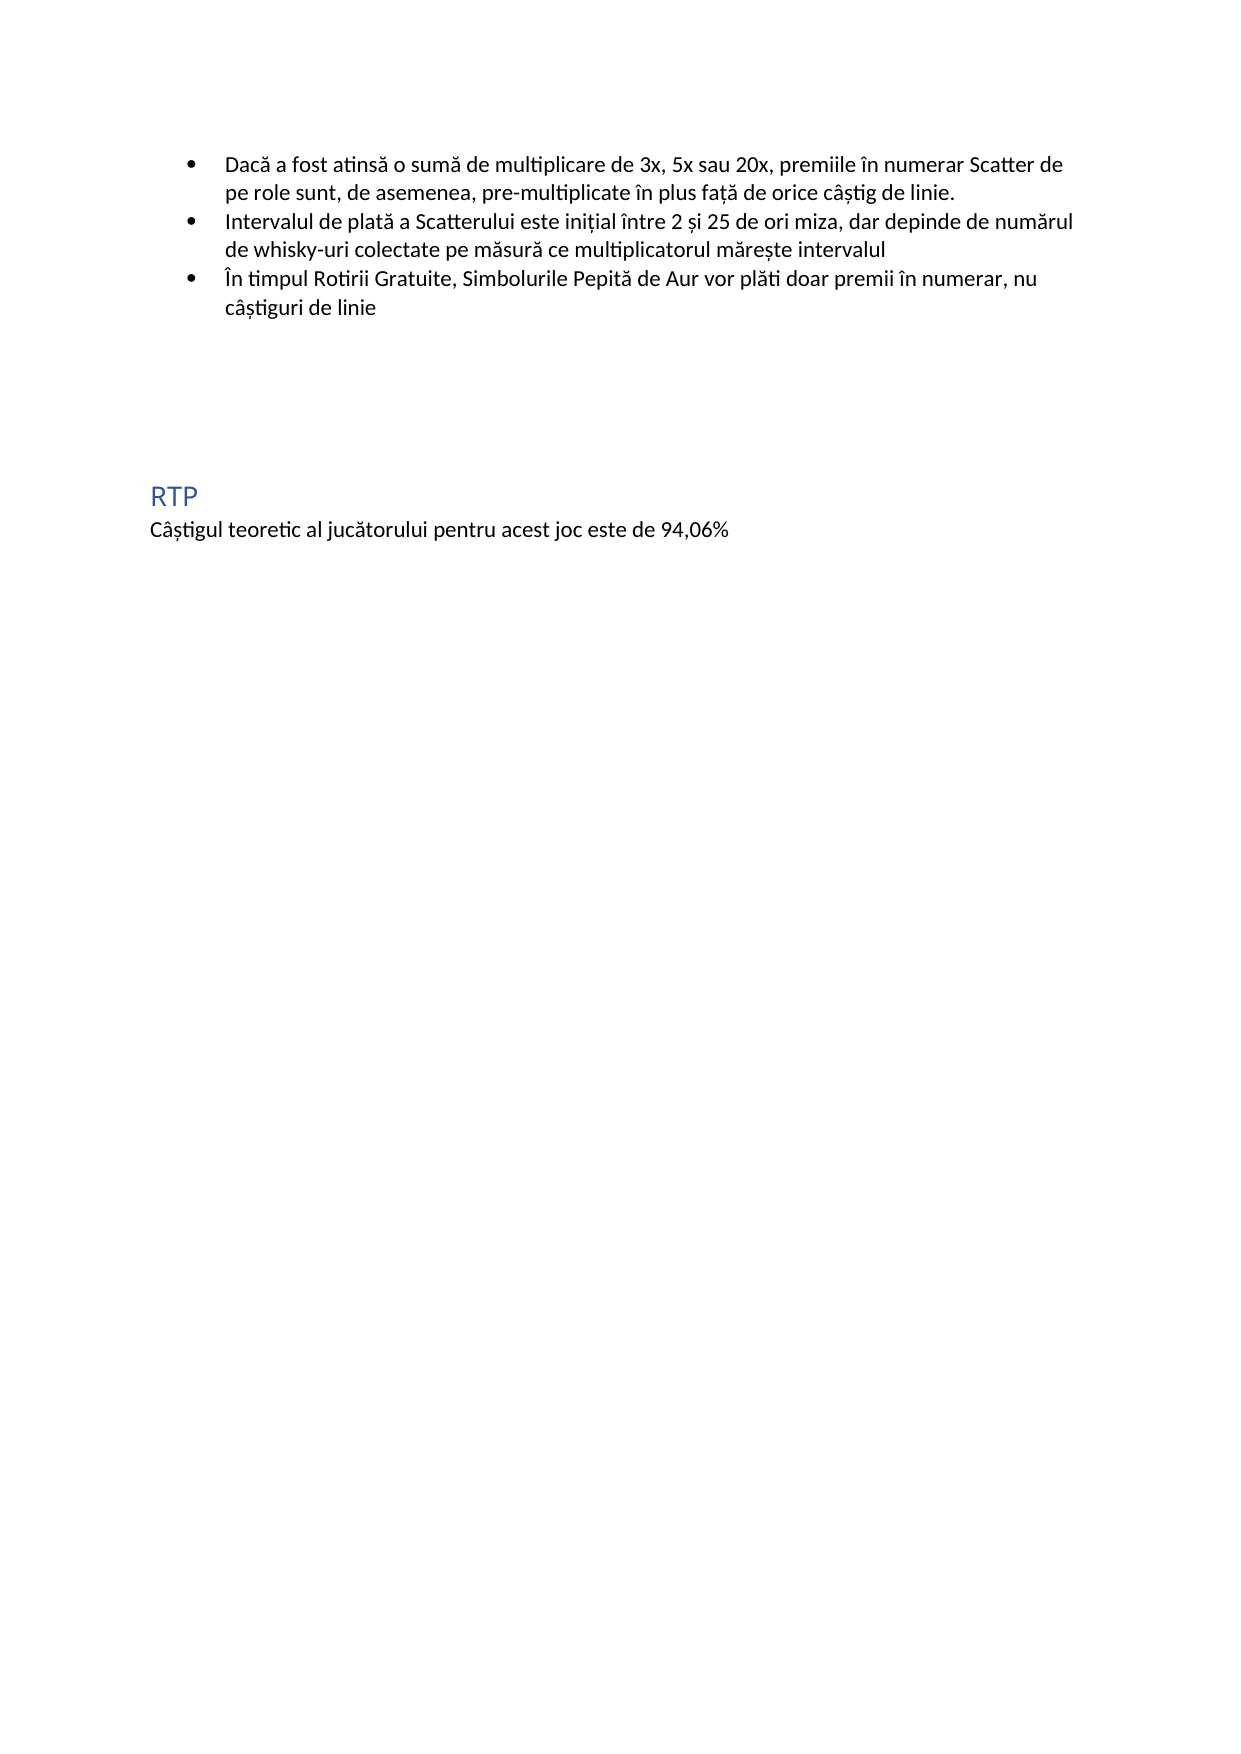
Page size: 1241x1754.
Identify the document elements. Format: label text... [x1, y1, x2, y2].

text Câștigul teoretic al jucătorului pentru acest joc este de 94,06% [150, 515, 1090, 543]
list În timpul Rotirii Gratuite, Simbolurile Pepită de Aur vor plăti doar premii în numerar, nu câștiguri de linie [187, 264, 1090, 321]
list Intervalul de plată a Scatterului este inițial între 2 și 25 de ori miza, dar depinde de numărul de whisky-uri colectate pe măsură ce multiplicatorul mărește intervalul [187, 207, 1090, 264]
list Dacă a fost atinsă o sumă de multiplicare de 3x, 5x sau 20x, premiile în numerar Scatter de pe role sunt, de asemenea, pre-multiplicate în plus față de orice câștig de linie. [187, 150, 1090, 207]
subtitle RTP [150, 478, 1090, 514]
